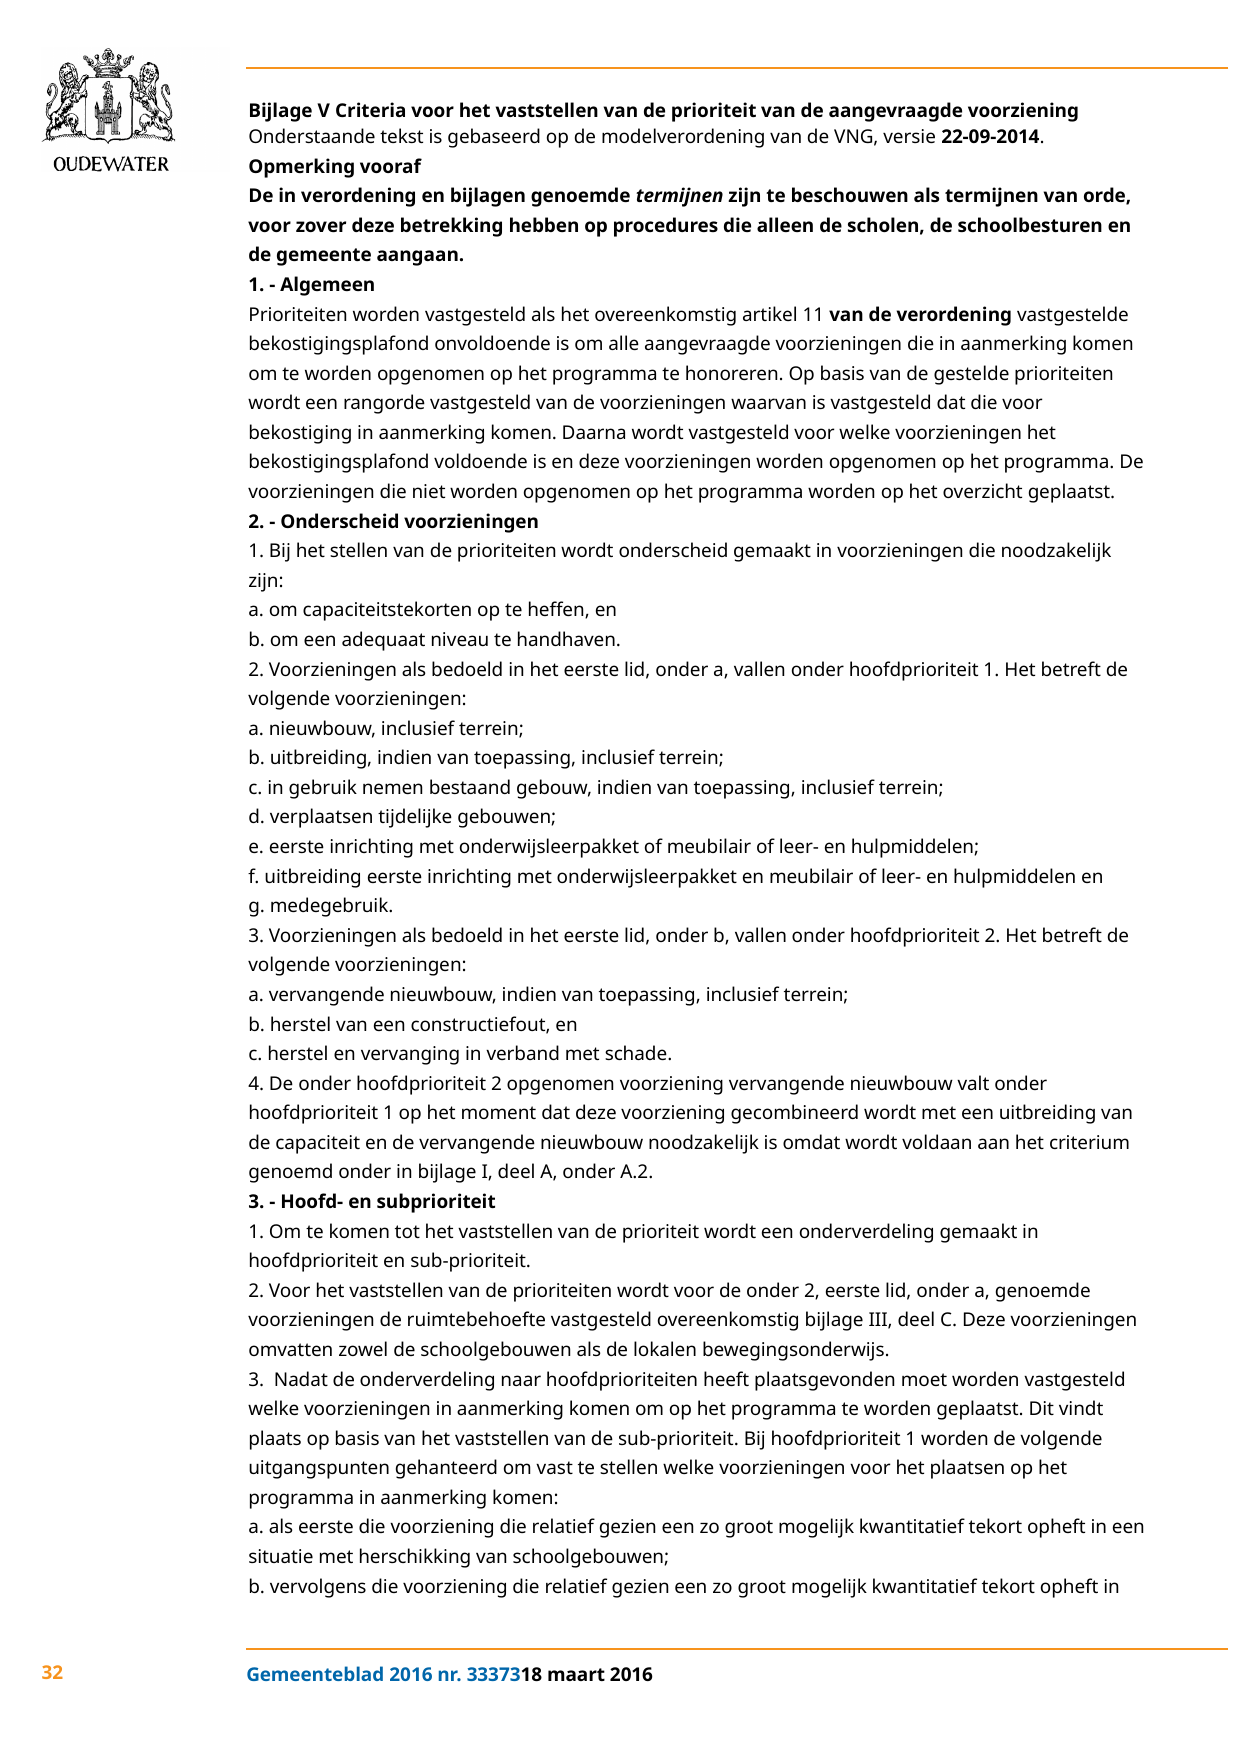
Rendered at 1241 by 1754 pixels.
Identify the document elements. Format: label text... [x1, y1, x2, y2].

text 2. Voorzieningen als bedoeld in het eerste lid, onder a, vallen onder hoofdprioriteit 1. Het betreft de volgende voorzieningen: [248, 656, 1152, 711]
text 3. - Hoofd- en subprioriteit [248, 1188, 1152, 1214]
text 3. Voorzieningen als bedoeld in het eerste lid, onder b, vallen onder hoofdprioriteit 2. Het betreft de volgende voorzieningen: [248, 922, 1152, 977]
text a. vervangende nieuwbouw, indien van toepassing, inclusief terrein; [248, 981, 1152, 1007]
text c. herstel en vervanging in verband met schade. [248, 1040, 1152, 1066]
text g. medegebruik. [248, 892, 1152, 918]
text Opmerking vooraf [248, 153, 1152, 179]
text b. vervolgens die voorziening die relatief gezien een zo groot mogelijk kwantitatief tekort opheft in [248, 1573, 1152, 1599]
text Prioriteiten worden vastgesteld als het overeenkomstig artikel 11 van de verordening vastgestelde bekostigingsplafond onvoldoende is om alle aangevraagde voorzieningen die in aanmerking komen om te worden opgenomen op het programma te honoreren. Op basis van de gestelde prioriteiten wordt een rangorde vastgesteld van de voorzieningen waarvan is vastgesteld dat die voor bekostiging in aanmerking komen. Daarna wordt vastgesteld voor welke voorzieningen het bekostigingsplafond voldoende is en deze voorzieningen worden opgenomen op het programma. De voorzieningen die niet worden opgenomen op het programma worden op het overzicht geplaatst. [248, 301, 1152, 504]
text Onderstaande tekst is gebaseerd op de modelverordening van de VNG, versie 22-09-2014. [248, 123, 1152, 149]
text f. uitbreiding eerste inrichting met onderwijsleerpakket en meubilair of leer- en hulpmiddelen en [248, 863, 1152, 889]
text b. uitbreiding, indien van toepassing, inclusief terrein; [248, 744, 1152, 770]
text b. om een adequaat niveau te handhaven. [248, 626, 1152, 652]
text 3. Nadat de onderverdeling naar hoofdprioriteiten heeft plaatsgevonden moet worden vastgesteld welke voorzieningen in aanmerking komen om op het programma te worden geplaatst. Dit vindt plaats op basis van het vaststellen van de sub-prioriteit. Bij hoofdprioriteit 1 worden de volgende uitgangspunten gehanteerd om vast te stellen welke voorzieningen voor het plaatsen op het programma in aanmerking komen: [248, 1366, 1152, 1510]
text e. eerste inrichting met onderwijsleerpakket of meubilair of leer- en hulpmiddelen; [248, 833, 1152, 859]
text 1. Bij het stellen van de prioriteiten wordt onderscheid gemaakt in voorzieningen die noodzakelijk zijn: [248, 537, 1152, 593]
text a. als eerste die voorziening die relatief gezien een zo groot mogelijk kwantitatief tekort opheft in een situatie met herschikking van schoolgebouwen; [248, 1514, 1152, 1569]
text 4. De onder hoofdprioriteit 2 opgenomen voorziening vervangende nieuwbouw valt onder hoofdprioriteit 1 op het moment dat deze voorziening gecombineerd wordt met een uitbreiding van de capaciteit en de vervangende nieuwbouw noodzakelijk is omdat wordt voldaan aan het criterium genoemd onder in bijlage I, deel A, onder A.2. [248, 1070, 1152, 1184]
text c. in gebruik nemen bestaand gebouw, indien van toepassing, inclusief terrein; [248, 774, 1152, 800]
text voor zover deze betrekking hebben op procedures die alleen de scholen, de schoolbesturen en de gemeente aangaan. [248, 212, 1152, 267]
text b. herstel van een constructiefout, en [248, 1011, 1152, 1037]
text 1. Om te komen tot het vaststellen van de prioriteit wordt een onderverdeling gemaakt in hoofdprioriteit en sub-prioriteit. [248, 1218, 1152, 1273]
picture [41, 47, 231, 172]
text d. verplaatsen tijdelijke gebouwen; [248, 804, 1152, 829]
text a. om capaciteitstekorten op te heffen, en [248, 597, 1152, 622]
text De in verordening en bijlagen genoemde termijnen zijn te beschouwen als termijnen van orde, [248, 182, 1152, 208]
text Bijlage V Criteria voor het vaststellen van de prioriteit van de aangevraagde voorziening [248, 95, 1152, 123]
text 1. - Algemeen [248, 271, 1152, 297]
text a. nieuwbouw, inclusief terrein; [248, 715, 1152, 741]
text 2. Voor het vaststellen van de prioriteiten wordt voor de onder 2, eerste lid, onder a, genoemde voorzieningen de ruimtebehoefte vastgesteld overeenkomstig bijlage III, deel C. Deze voorzieningen omvatten zowel de schoolgebouwen als de lokalen bewegingsonderwijs. [248, 1277, 1152, 1362]
text 2. - Onderscheid voorzieningen [248, 508, 1152, 534]
